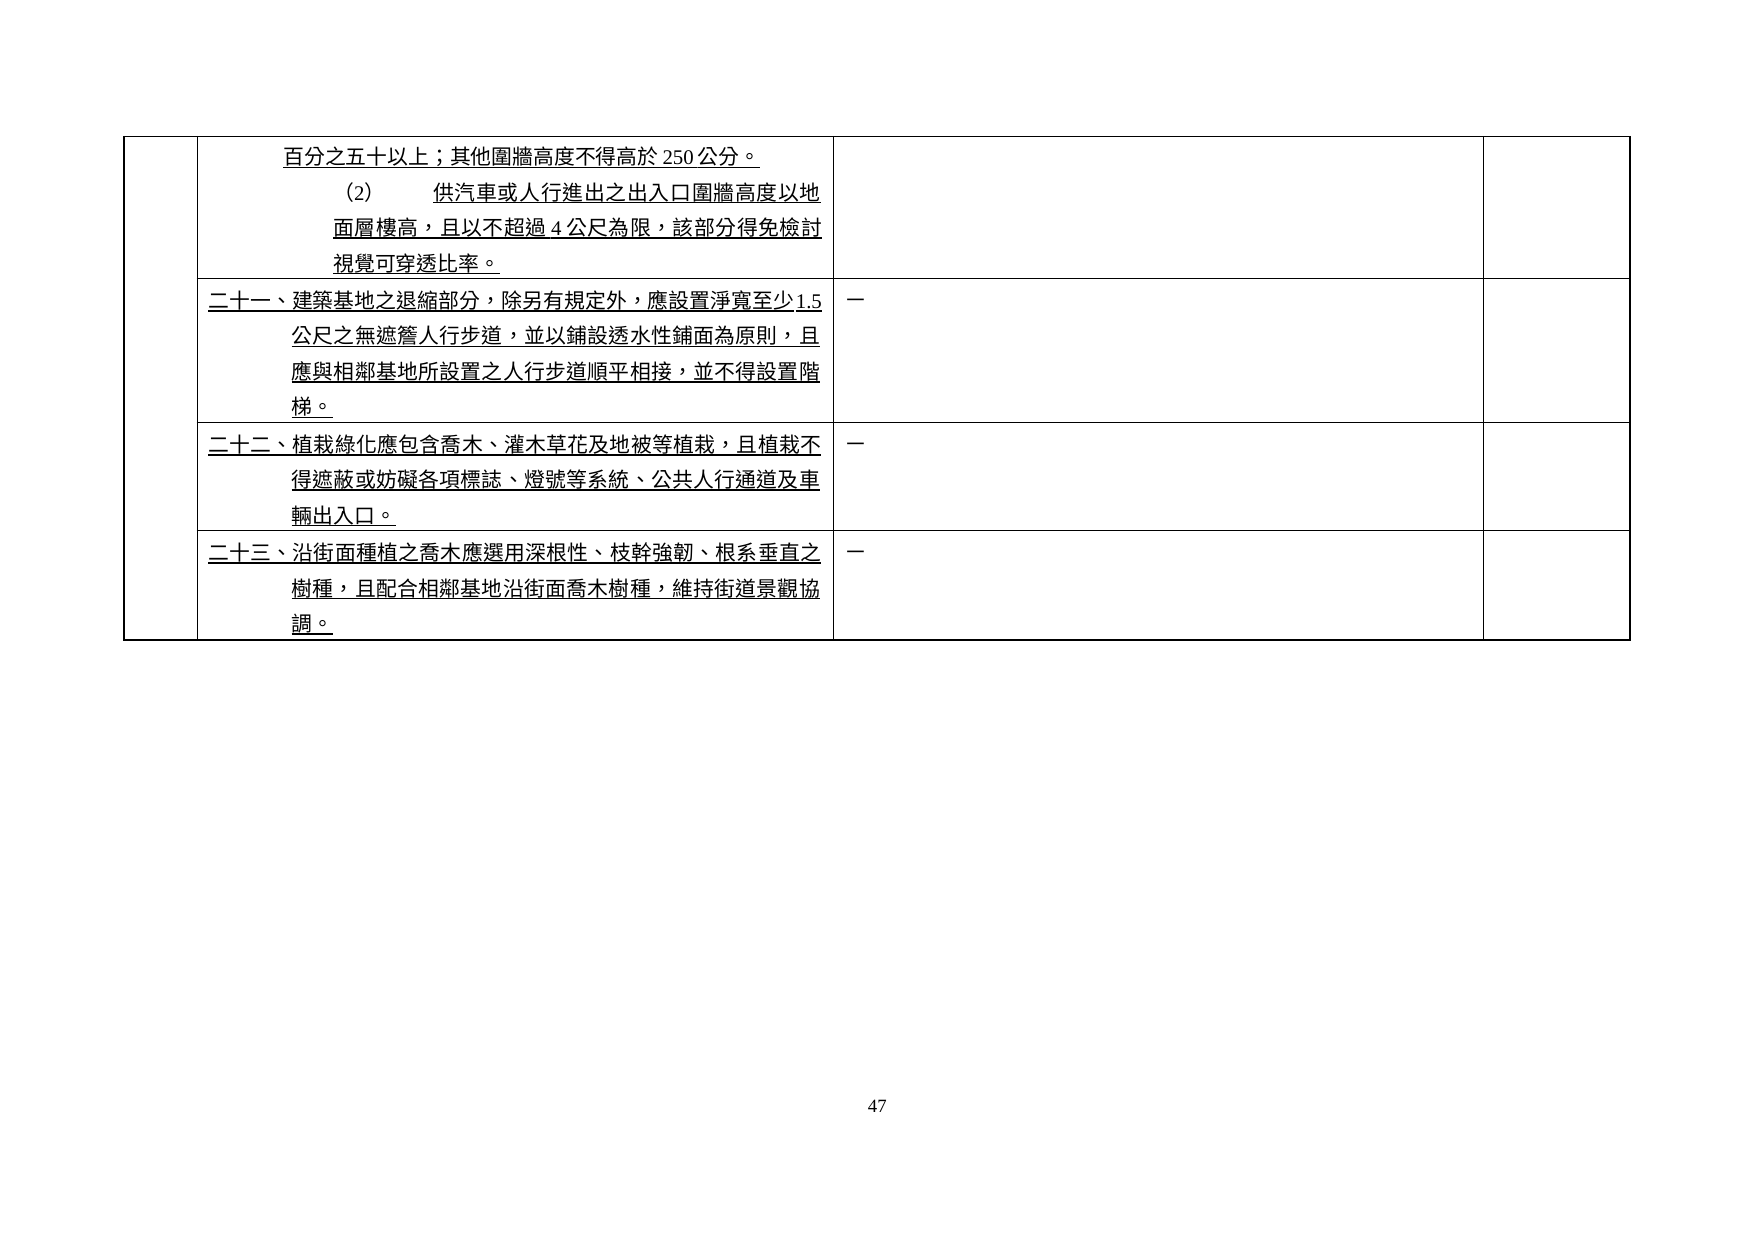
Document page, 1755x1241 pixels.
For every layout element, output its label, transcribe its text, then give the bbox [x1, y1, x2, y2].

table_cell 二十三、沿街面種植之喬木應選用深根性、枝幹強韌、根系垂直之樹種，且配合相鄰基地沿街面喬木樹種，維持街道景觀協調。 [198, 531, 833, 638]
table_cell － [834, 531, 1483, 638]
table_cell － [834, 279, 1483, 422]
table_cell [1484, 423, 1629, 530]
table_cell [1484, 279, 1629, 422]
table_cell [1484, 531, 1629, 638]
table_cell [125, 137, 197, 638]
table_cell 二十一、建築基地之退縮部分，除另有規定外，應設置淨寬至少1.5公尺之無遮簷人行步道，並以鋪設透水性鋪面為原則，且應與相鄰基地所設置之人行步道順平相接，並不得設置階梯。 [198, 279, 833, 422]
table_cell 二十二、植栽綠化應包含喬木、灌木草花及地被等植栽，且植栽不得遮蔽或妨礙各項標誌、燈號等系統、公共人行通道及車輛出入口。 [198, 423, 833, 530]
table_cell － [834, 423, 1483, 530]
table_cell － [834, 137, 1483, 278]
table_cell 百分之五十以上；其他圍牆高度不得高於250公分。 供汽車或人行進出之出入口圍牆高度以地面層樓高，且以不超過4公尺為限，該部分得免檢討視覺可穿透比率。 [198, 137, 833, 278]
table_cell [1484, 137, 1629, 278]
